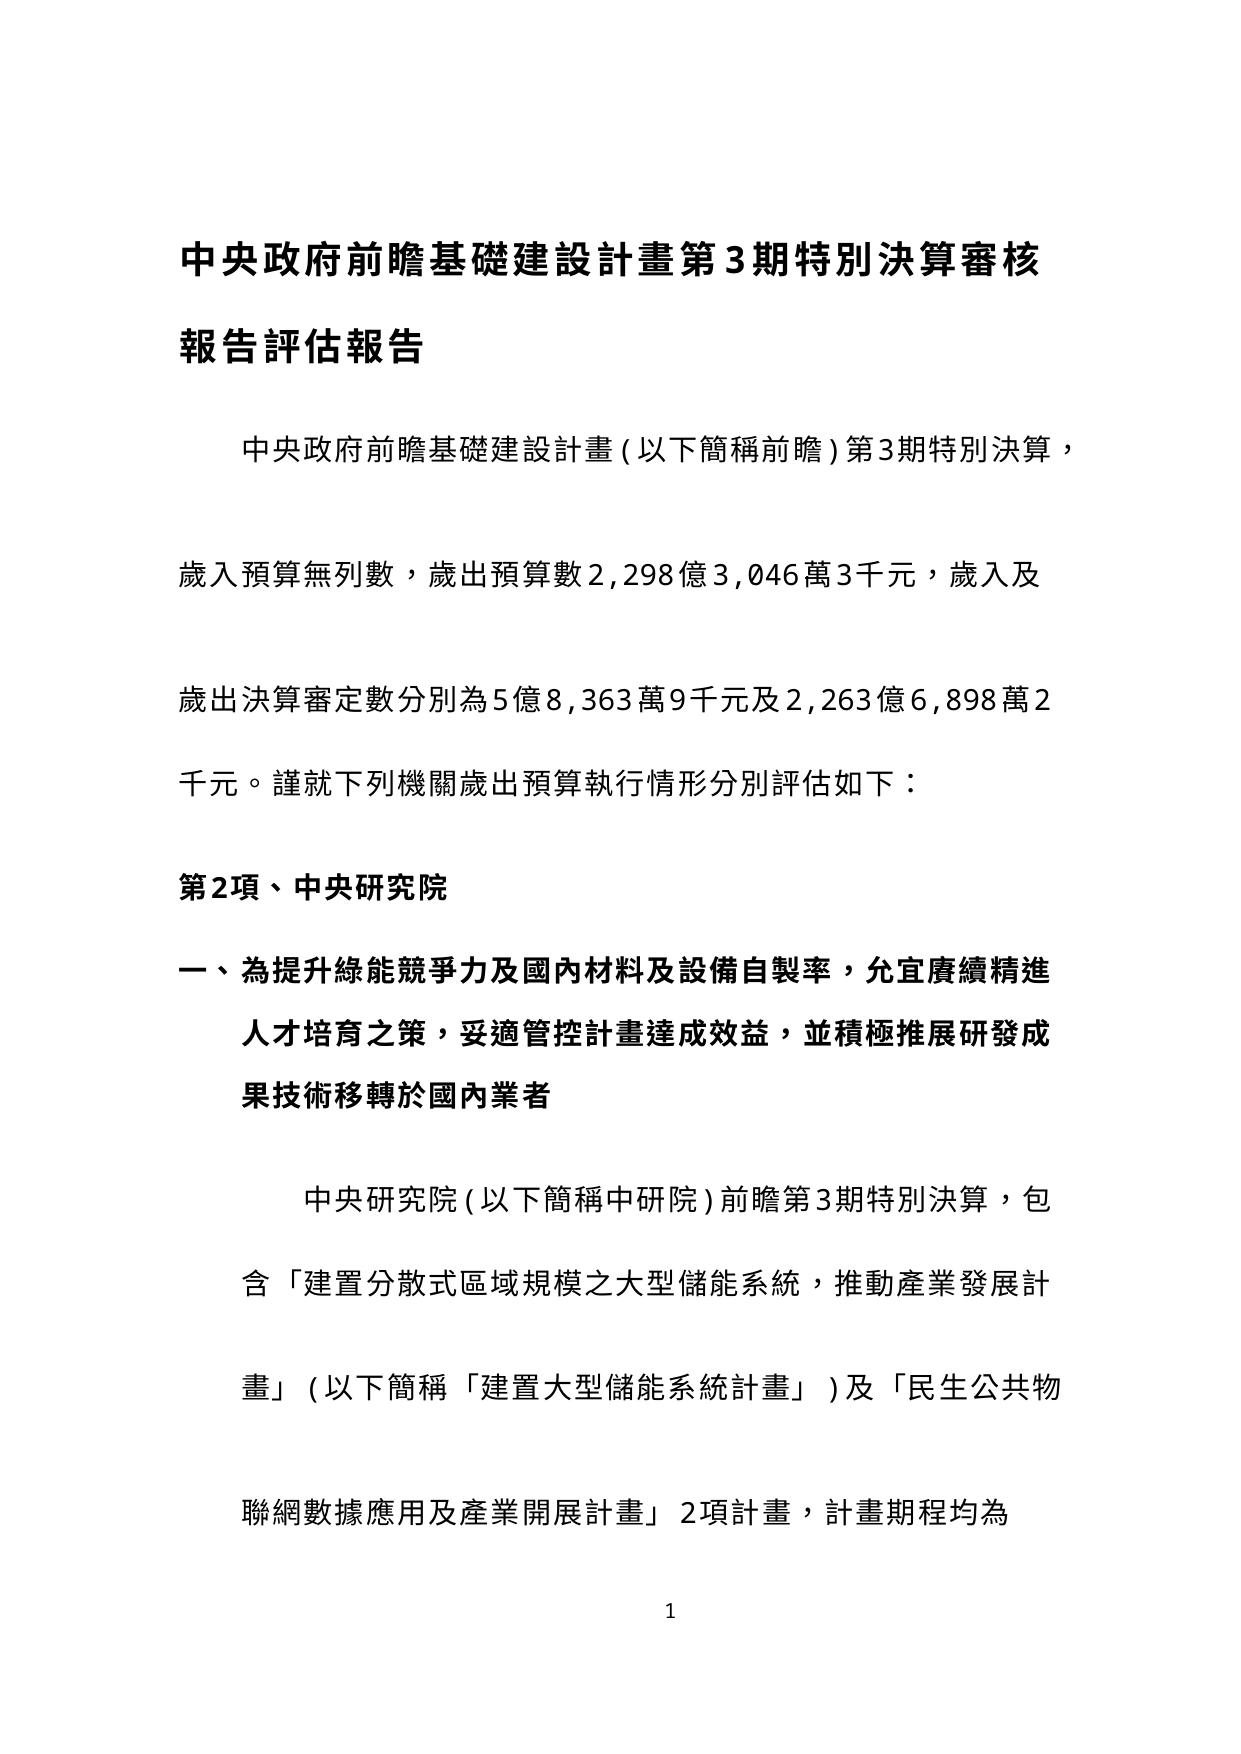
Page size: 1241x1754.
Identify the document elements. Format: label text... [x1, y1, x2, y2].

text 一、為提升綠能競爭力及國內材料及設備自製率，允宜賡續精進人才培育之策，妥適管控計畫達成效益，並積極推展研發成果技術移轉於國內業者 [177, 927, 1063, 1115]
text 中央政府前瞻基礎建設計畫(以下簡稱前瞻)第3期特別決算，歲入預算無列數，歲出預算數2,298億3,046萬3千元，歲入及歲出決算審定數分別為5億8,363萬9千元及2,263億6,898萬2千元。謹就下列機關歲出預算執行情形分別評估如下： [177, 365, 1063, 802]
text 中央研究院(以下簡稱中研院)前瞻第3期特別決算，包含「建置分散式區域規模之大型儲能系統，推動產業發展計畫」(以下簡稱「建置大型儲能系統計畫」)及「民生公共物聯網數據應用及產業開展計畫」2項計畫，計畫期程均為110年至114年，係為建立動力電池與儲能電池自有技術研究，整合國內鋰電池材料相關自製與電池芯製造產業及辦理空氣品質模擬分析與空氣污染事件診斷等所需經費，預算數1億8,580萬元，決算數1億8,488萬7千元(含保留數2,498萬元)，決算數占預算數比率99.51%(詳表1)。經查： [236, 1115, 1063, 1552]
text 第2項、中央研究院 [177, 802, 1063, 927]
text 中央政府前瞻基礎建設計畫第3期特別決算審核報告評估報告 [177, 177, 1063, 365]
